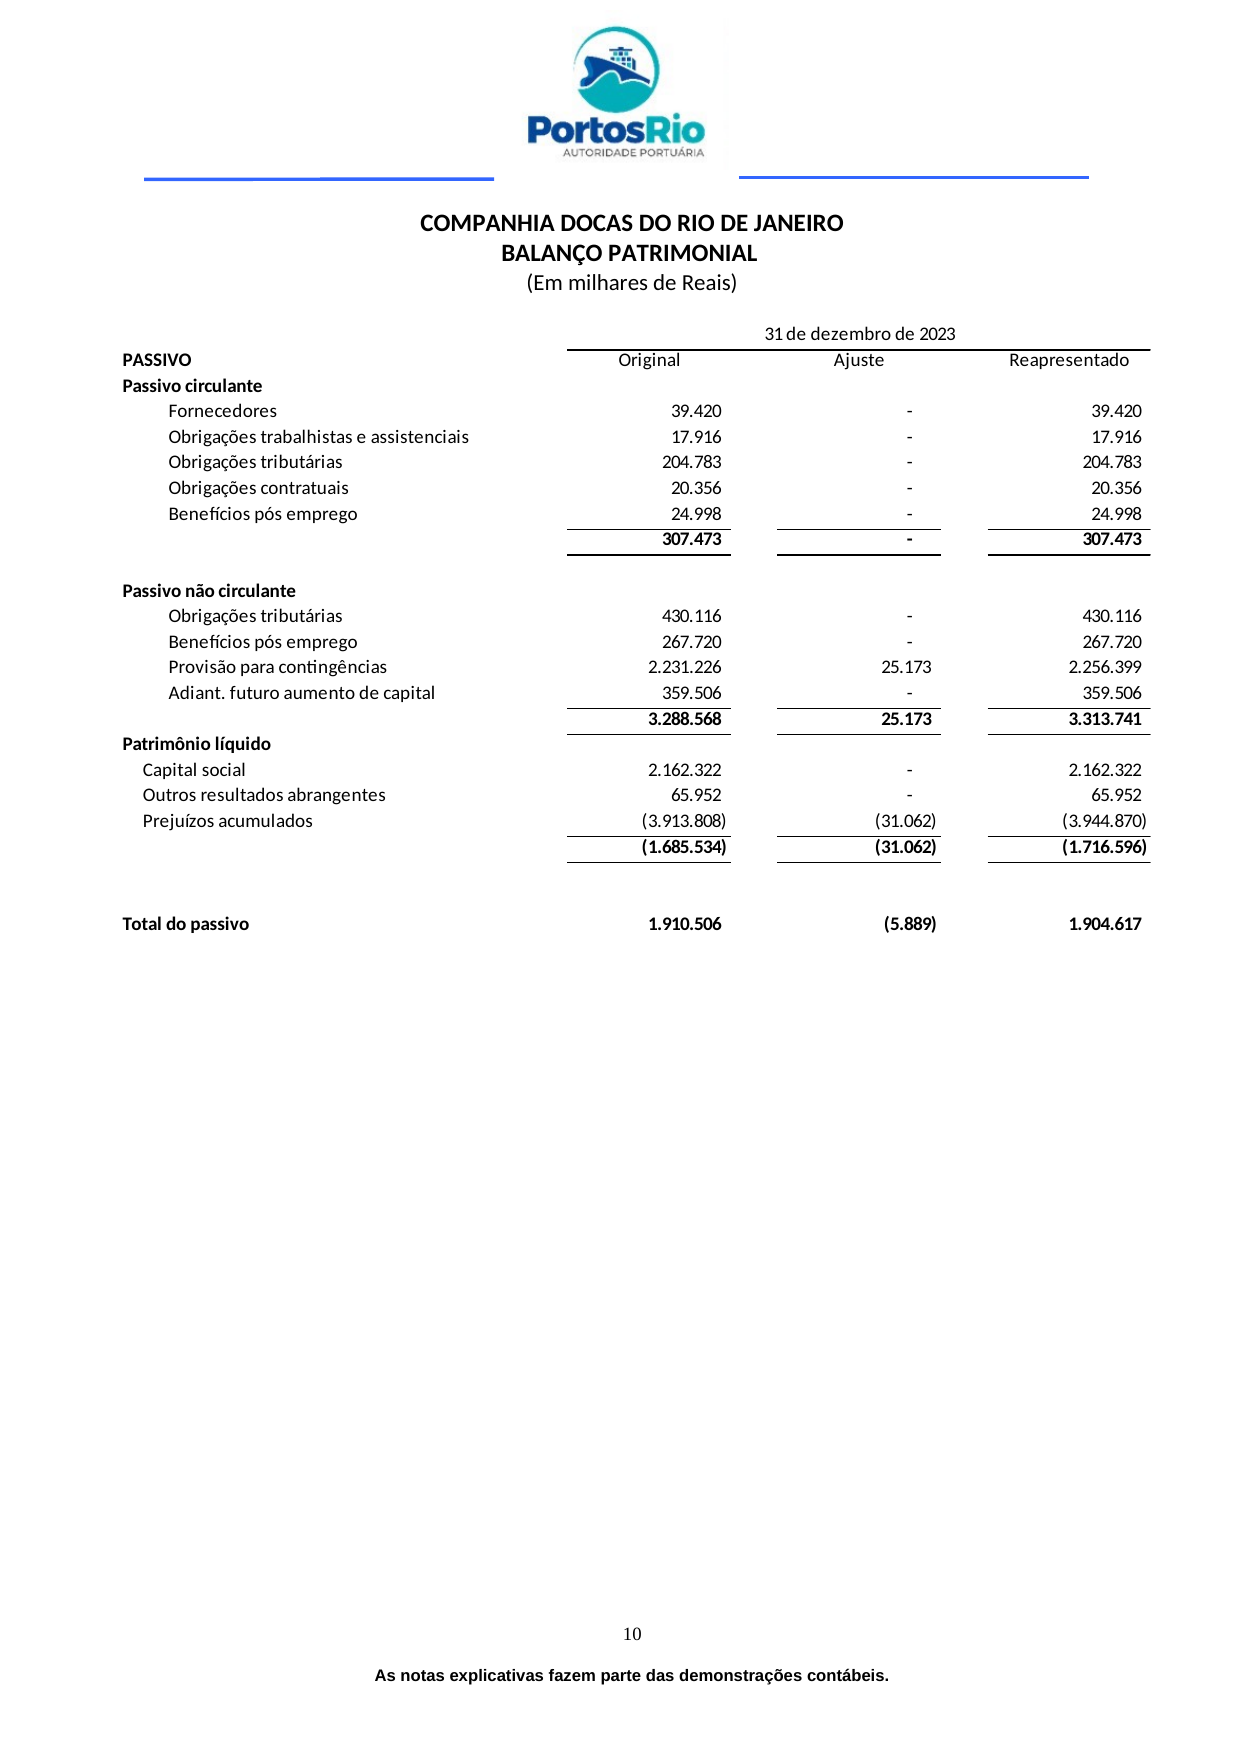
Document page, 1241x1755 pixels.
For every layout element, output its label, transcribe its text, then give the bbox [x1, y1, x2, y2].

text (Em milhares de Reais) [112, 268, 1152, 296]
subtitle BALANÇO PATRIMONIAL [112, 237, 1152, 268]
subtitle COMPANHIA DOCAS DO RIO DE JANEIRO [112, 207, 1152, 237]
